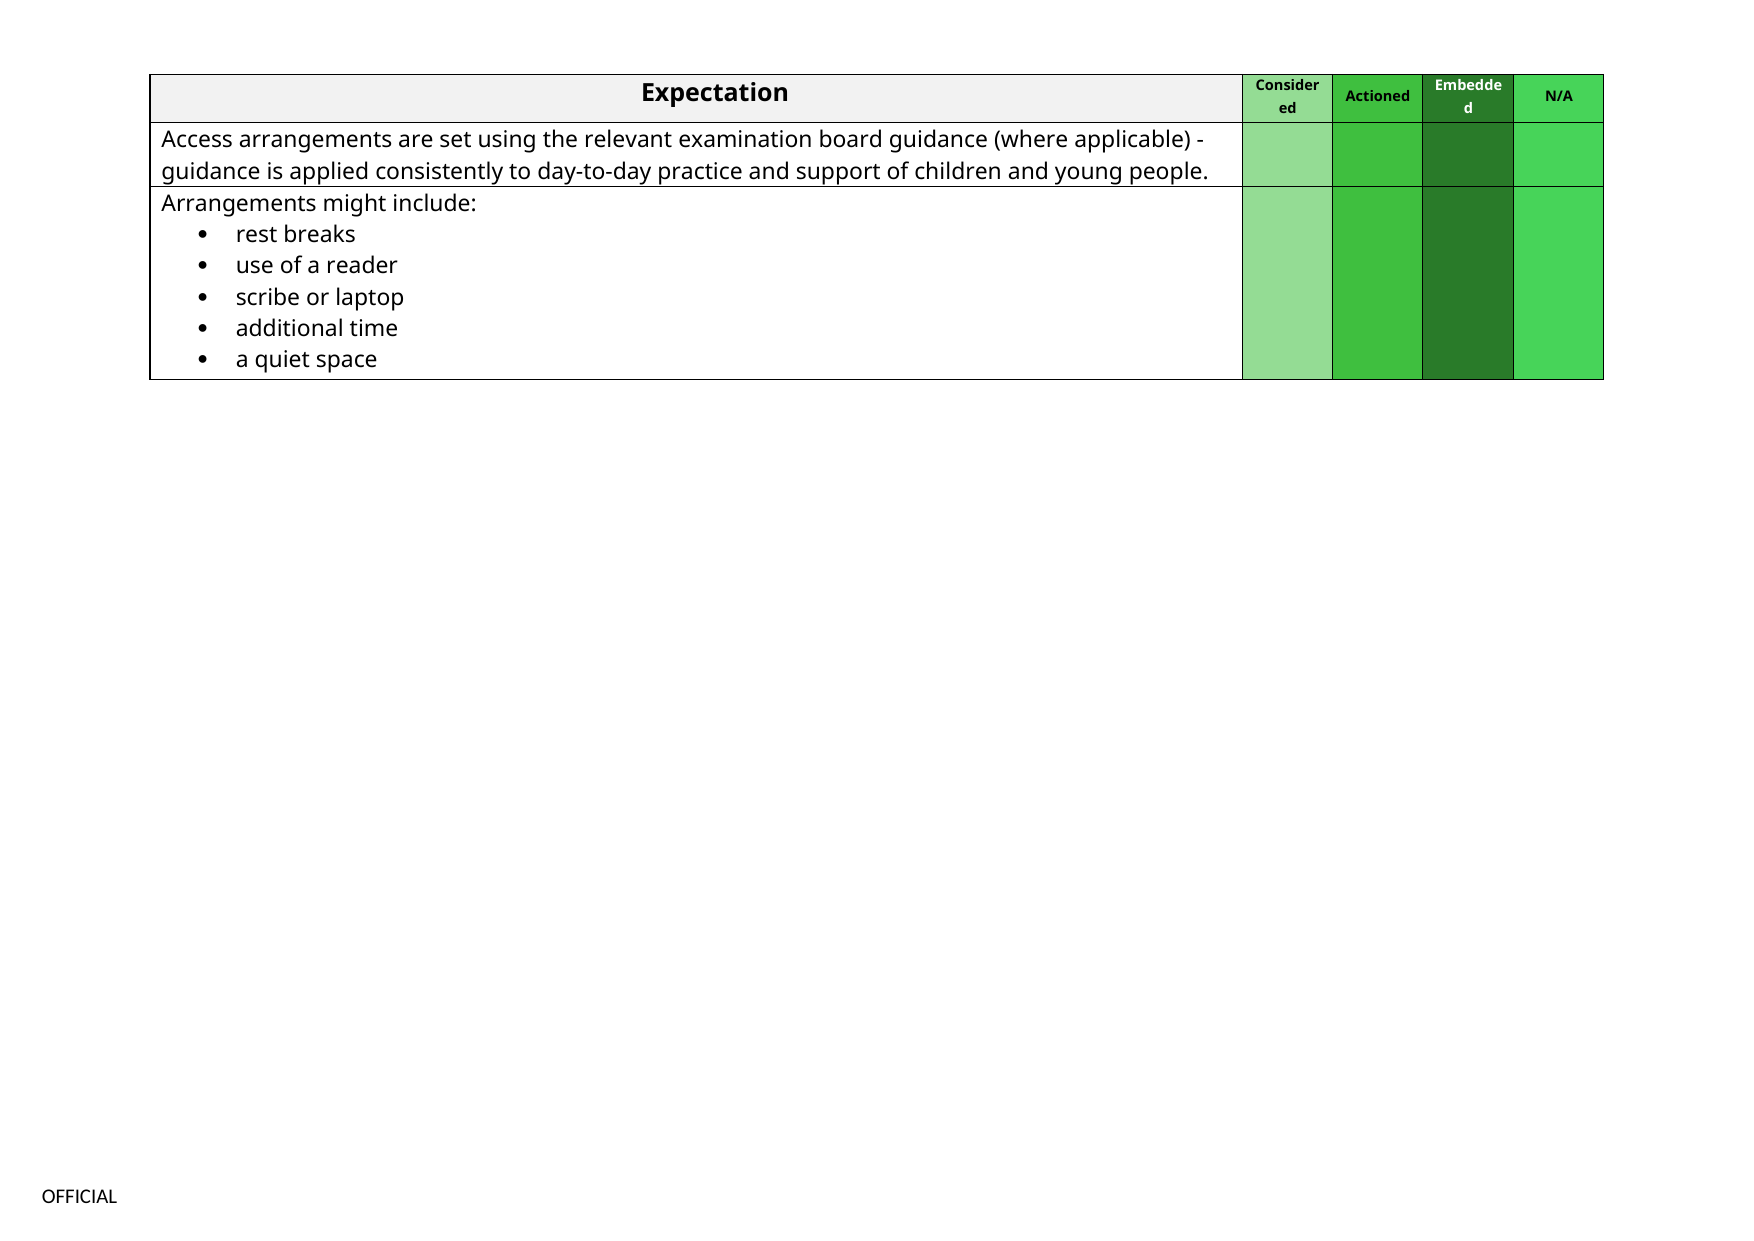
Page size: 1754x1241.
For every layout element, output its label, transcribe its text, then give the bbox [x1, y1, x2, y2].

table_cell Access arrangements are set using the relevant examination board guidance (where applicable) - guidance is applied consistently to day-to-day practice and support of children and young people. [151, 123, 1242, 186]
table_cell [1423, 123, 1513, 186]
table_header Considered [1243, 75, 1332, 122]
table_header Embedded [1423, 75, 1513, 122]
table_header Actioned [1333, 75, 1422, 122]
table_cell [1423, 187, 1513, 379]
table_header N/A [1514, 75, 1603, 122]
table_header Expectation [151, 75, 1242, 122]
table_cell [1243, 187, 1332, 379]
table_cell [1333, 123, 1422, 186]
table_cell [1514, 187, 1603, 379]
table_cell [1243, 123, 1332, 186]
table_cell [1333, 187, 1422, 379]
table_cell [1514, 123, 1603, 186]
table_cell Arrangements might include: rest breaks use of a reader scribe or laptop additional time a quiet space [151, 187, 1242, 379]
